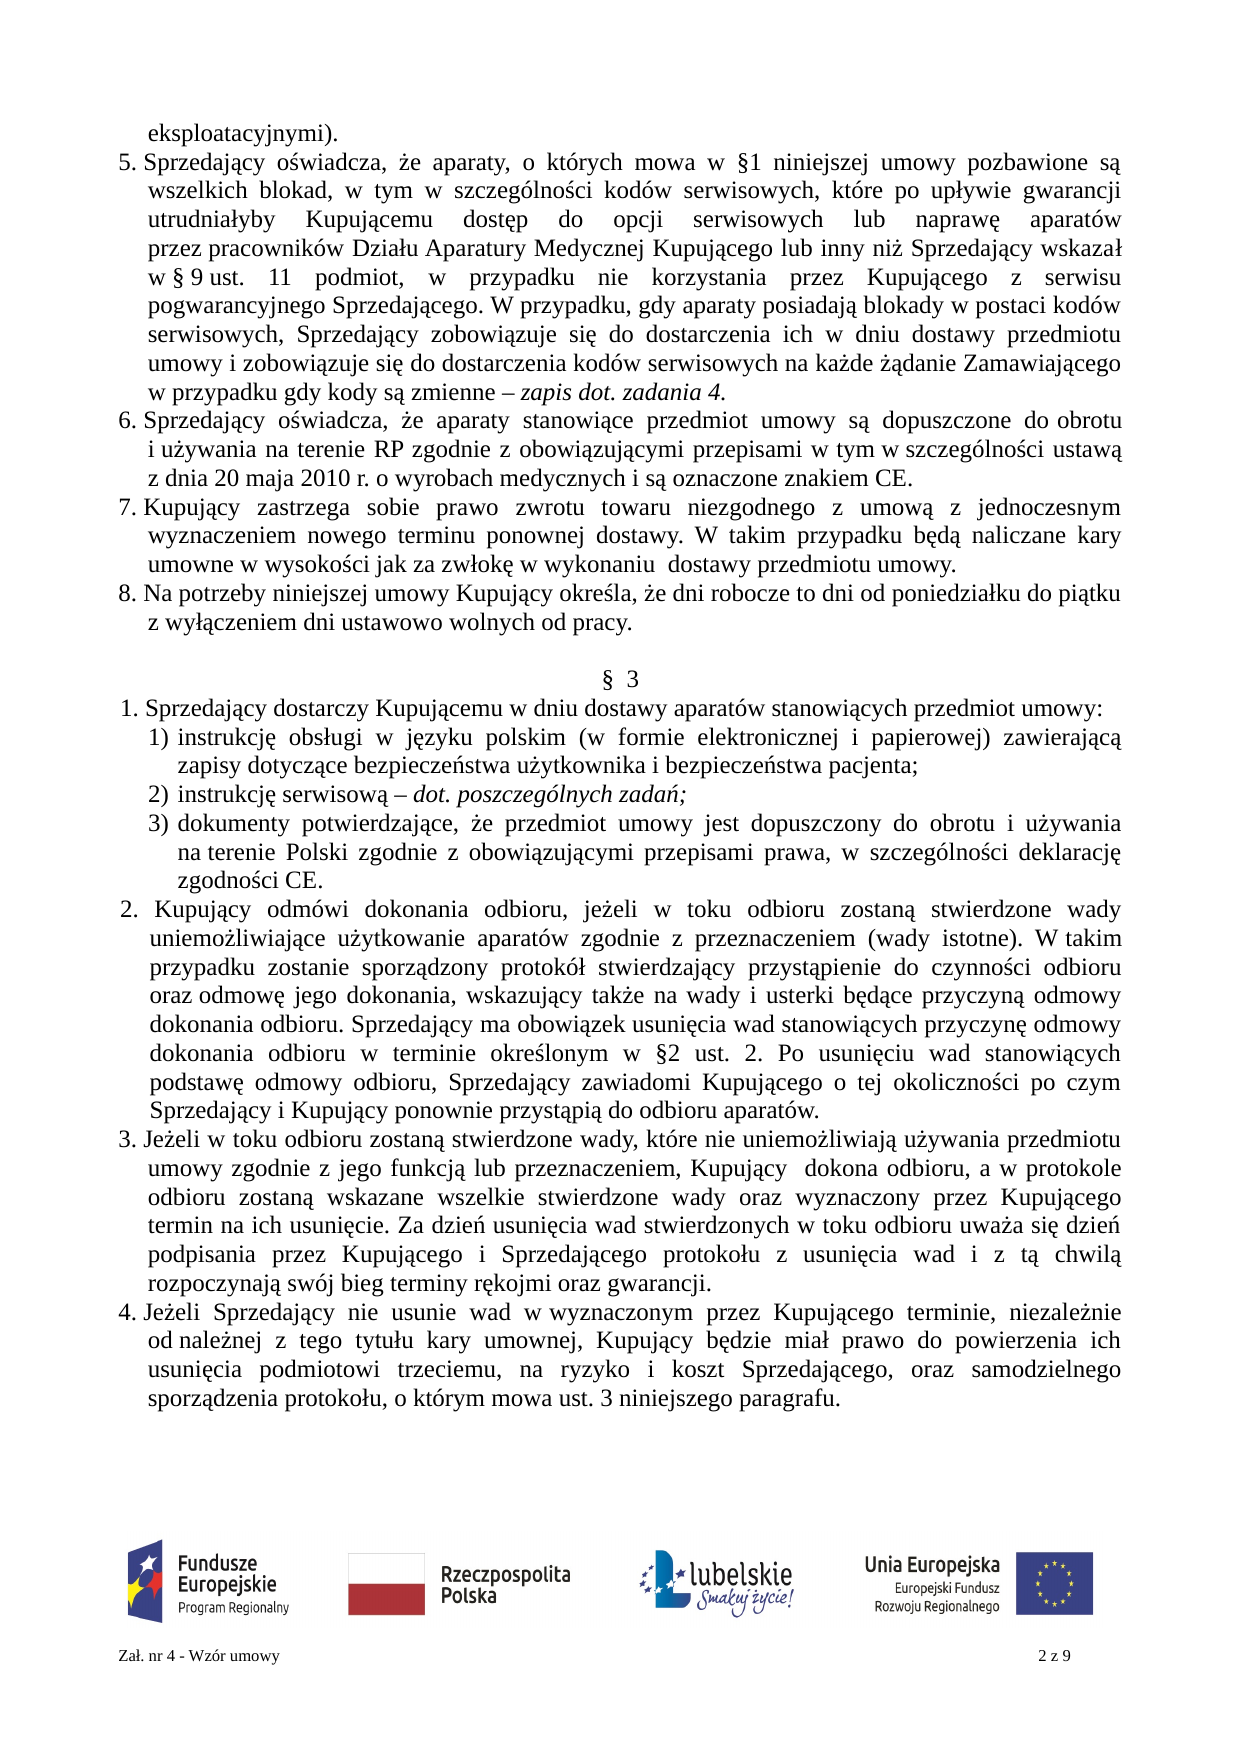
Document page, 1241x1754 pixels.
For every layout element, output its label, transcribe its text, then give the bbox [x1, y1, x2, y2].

text § 3 [118, 664, 1122, 693]
list Jeżeli w toku odbioru zostaną stwierdzone wady, które nie uniemożliwiają używania przedmiotu umowy zgodnie z jego funkcją lub przeznaczeniem, Kupujący dokona odbioru, a w protokole odbioru zostaną wskazane wszelkie stwierdzone wady oraz wyznaczony przez Kupującego termin na ich usunięcie. Za dzień usunięcia wad stwierdzonych w toku odbioru uważa się dzień podpisania przez Kupującego i Sprzedającego protokołu z usunięcia wad i z tą chwilą rozpoczynają swój bieg terminy rękojmi oraz gwarancji. [118, 1124, 1122, 1297]
list Na potrzeby niniejszej umowy Kupujący określa, że dni robocze to dni od poniedziałku do piątku z wyłączeniem dni ustawowo wolnych od pracy. [118, 578, 1122, 636]
list instrukcję serwisową – dot. poszczególnych zadań; [148, 779, 1122, 808]
list eksploatacyjnymi). [118, 118, 1122, 147]
list Sprzedający oświadcza, że aparaty, o których mowa w §1 niniejszej umowy pozbawione są wszelkich blokad, w tym w szczególności kodów serwisowych, które po upływie gwarancji utrudniałyby Kupującemu dostęp do opcji serwisowych lub naprawę aparatów przez pracowników Działu Aparatury Medycznej Kupującego lub inny niż Sprzedający wskazał w § 9 ust. 11 podmiot, w przypadku nie korzystania przez Kupującego z serwisu pogwarancyjnego Sprzedającego. W przypadku, gdy aparaty posiadają blokady w postaci kodów serwisowych, Sprzedający zobowiązuje się do dostarczenia ich w dniu dostawy przedmiotu umowy i zobowiązuje się do dostarczenia kodów serwisowych na każde żądanie Zamawiającego w przypadku gdy kody są zmienne – zapis dot. zadania 4. [118, 147, 1122, 406]
list dokumenty potwierdzające, że przedmiot umowy jest dopuszczony do obrotu i używania na terenie Polski zgodnie z obowiązującymi przepisami prawa, w szczególności deklarację zgodności CE. [148, 808, 1122, 894]
list Kupujący zastrzega sobie prawo zwrotu towaru niezgodnego z umową z jednoczesnym wyznaczeniem nowego terminu ponownej dostawy. W takim przypadku będą naliczane kary umowne w wysokości jak za zwłokę w wykonaniu dostawy przedmiotu umowy. [118, 492, 1122, 578]
list instrukcję obsługi w języku polskim (w formie elektronicznej i papierowej) zawierającą zapisy dotyczące bezpieczeństwa użytkownika i bezpieczeństwa pacjenta; [148, 722, 1122, 779]
list Jeżeli Sprzedający nie usunie wad w wyznaczonym przez Kupującego terminie, niezależnie od należnej z tego tytułu kary umownej, Kupujący będzie miał prawo do powierzenia ich usunięcia podmiotowi trzeciemu, na ryzyko i koszt Sprzedającego, oraz samodzielnego sporządzenia protokołu, o którym mowa ust. 3 niniejszego paragrafu. [118, 1297, 1122, 1412]
text 1. Sprzedający dostarczy Kupującemu w dniu dostawy aparatów stanowiących przedmiot umowy: [120, 693, 1122, 722]
list Sprzedający oświadcza, że aparaty stanowiące przedmiot umowy są dopuszczone do obrotu i używania na terenie RP zgodnie z obowiązującymi przepisami w tym w szczególności ustawą z dnia 20 maja 2010 r. o wyrobach medycznych i są oznaczone znakiem CE. [118, 406, 1122, 492]
text 2. Kupujący odmówi dokonania odbioru, jeżeli w toku odbioru zostaną stwierdzone wady uniemożliwiające użytkowanie aparatów zgodnie z przeznaczeniem (wady istotne). W takim przypadku zostanie sporządzony protokół stwierdzający przystąpienie do czynności odbioru oraz odmowę jego dokonania, wskazujący także na wady i usterki będące przyczyną odmowy dokonania odbioru. Sprzedający ma obowiązek usunięcia wad stanowiących przyczynę odmowy dokonania odbioru w terminie określonym w §2 ust. 2. Po usunięciu wad stanowiących podstawę odmowy odbioru, Sprzedający zawiadomi Kupującego o tej okoliczności po czym Sprzedający i Kupujący ponownie przystąpią do odbioru aparatów. [120, 894, 1122, 1124]
